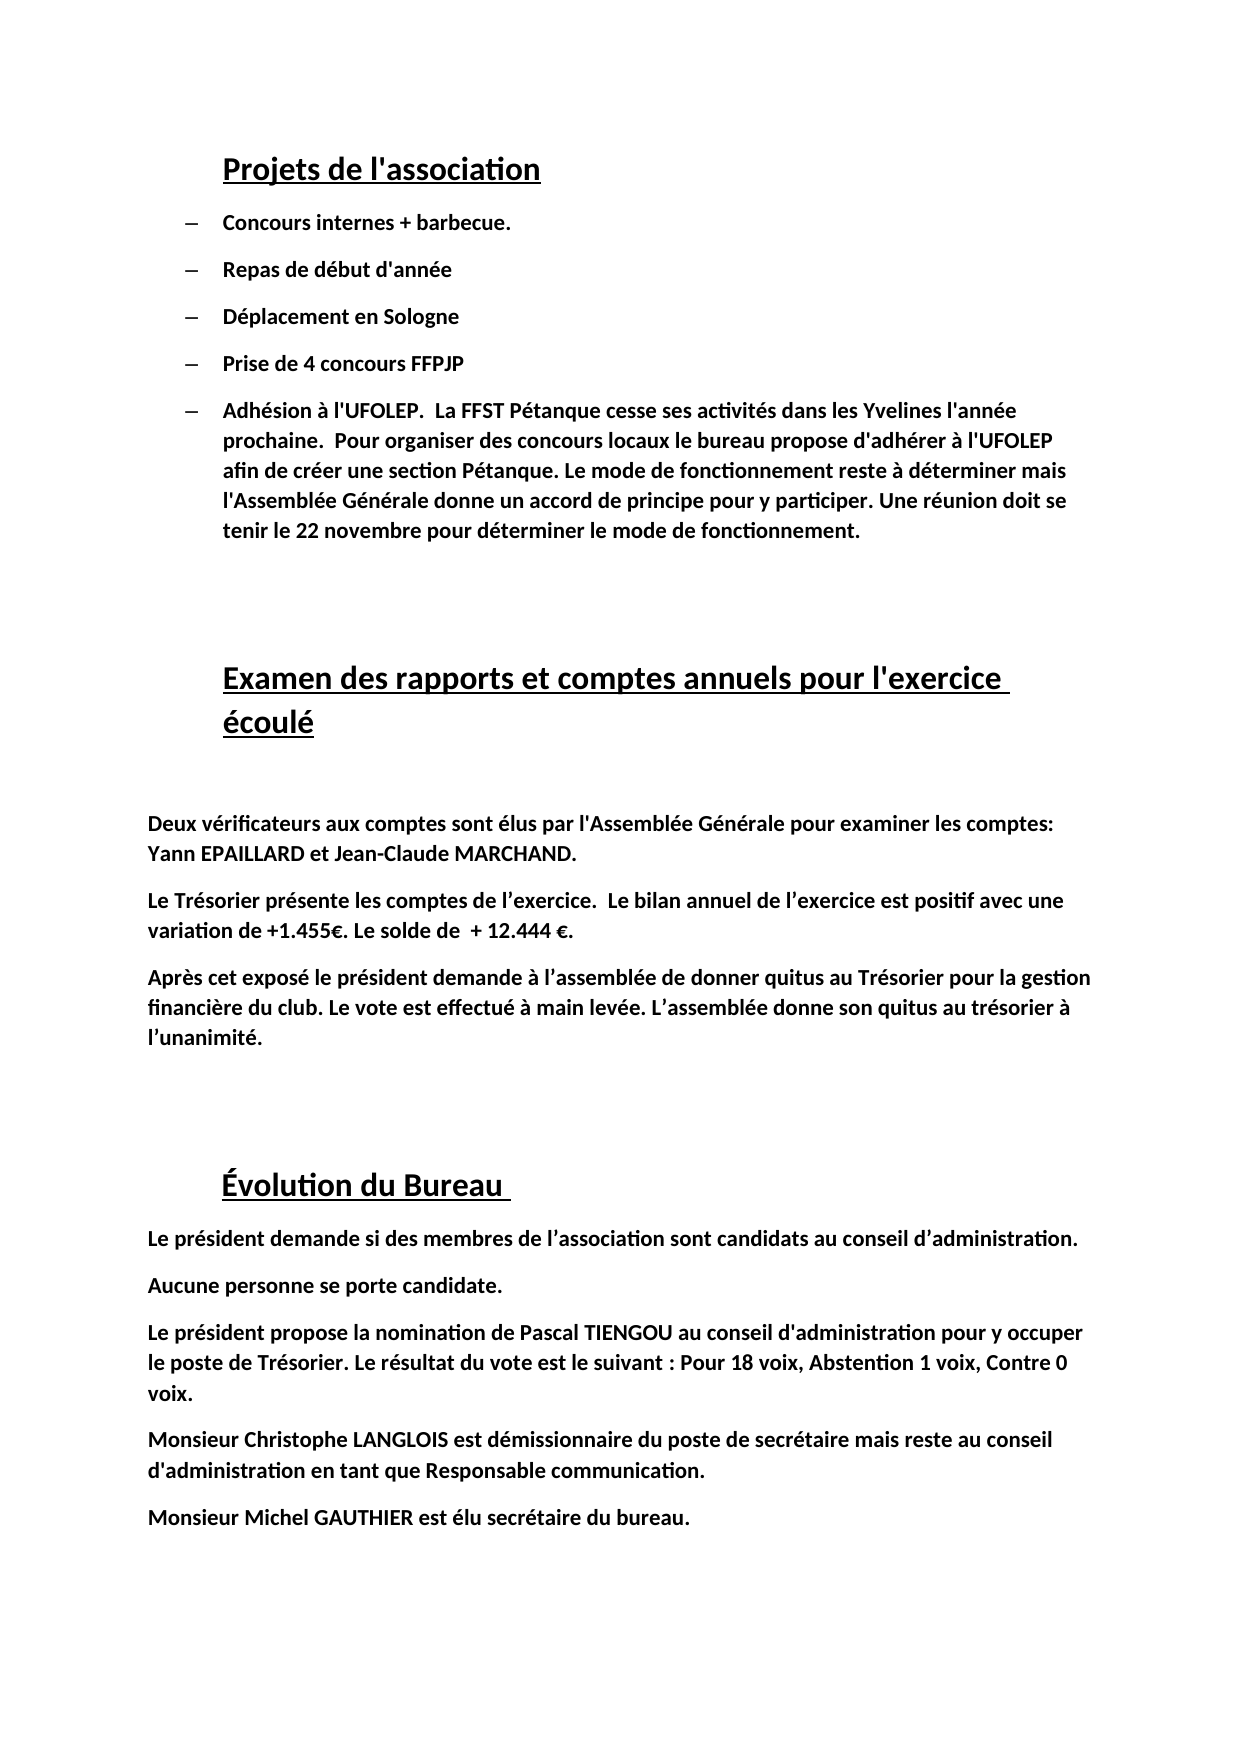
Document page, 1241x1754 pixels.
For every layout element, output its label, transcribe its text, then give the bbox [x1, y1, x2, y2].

list Monsieur Christophe LANGLOIS est démissionnaire du poste de secrétaire mais reste au conseil d'administration en tant que Responsable communication. [148, 1426, 1093, 1484]
list Adhésion à l'UFOLEP. La FFST Pétanque cesse ses activités dans les Yvelines l'année prochaine. Pour organiser des concours locaux le bureau propose d'adhérer à l'UFOLEP afin de créer une section Pétanque. Le mode de fonctionnement reste à déterminer mais l'Assemblée Générale donne un accord de principe pour y participer. Une réunion doit se tenir le 22 novembre pour déterminer le mode de fonctionnement. [185, 396, 1093, 544]
text Le président demande si des membres de l’association sont candidats au conseil d’administration. [148, 1224, 1093, 1252]
text Deux vérificateurs aux comptes sont élus par l'Assemblée Générale pour examiner les comptes: Yann EPAILLARD et Jean-Claude MARCHAND. [148, 809, 1093, 867]
text Évolution du Bureau [148, 1164, 1093, 1204]
list Examen des rapports et comptes annuels pour l'exercice écoulé [185, 657, 1093, 742]
list Projets de l'association [185, 148, 1093, 188]
list Concours internes + barbecue. [185, 208, 1093, 236]
text Après cet exposé le président demande à l’assemblée de donner quitus au Trésorier pour la gestion financière du club. Le vote est effectué à main levée. L’assemblée donne son quitus au trésorier à l’unanimité. [148, 963, 1093, 1051]
list Le président propose la nomination de Pascal TIENGOU au conseil d'administration pour y occuper le poste de Trésorier. Le résultat du vote est le suivant : Pour 18 voix, Abstention 1 voix, Contre 0 voix. [148, 1318, 1093, 1407]
list Repas de début d'année [185, 255, 1093, 283]
list Prise de 4 concours FFPJP [185, 349, 1093, 377]
list Déplacement en Sologne [185, 302, 1093, 330]
list Monsieur Michel GAUTHIER est élu secrétaire du bureau. [148, 1503, 1093, 1531]
text Le Trésorier présente les comptes de l’exercice. Le bilan annuel de l’exercice est positif avec une variation de +1.455€. Le solde de + 12.444 €. [148, 886, 1093, 944]
text Aucune personne se porte candidate. [148, 1271, 1093, 1299]
